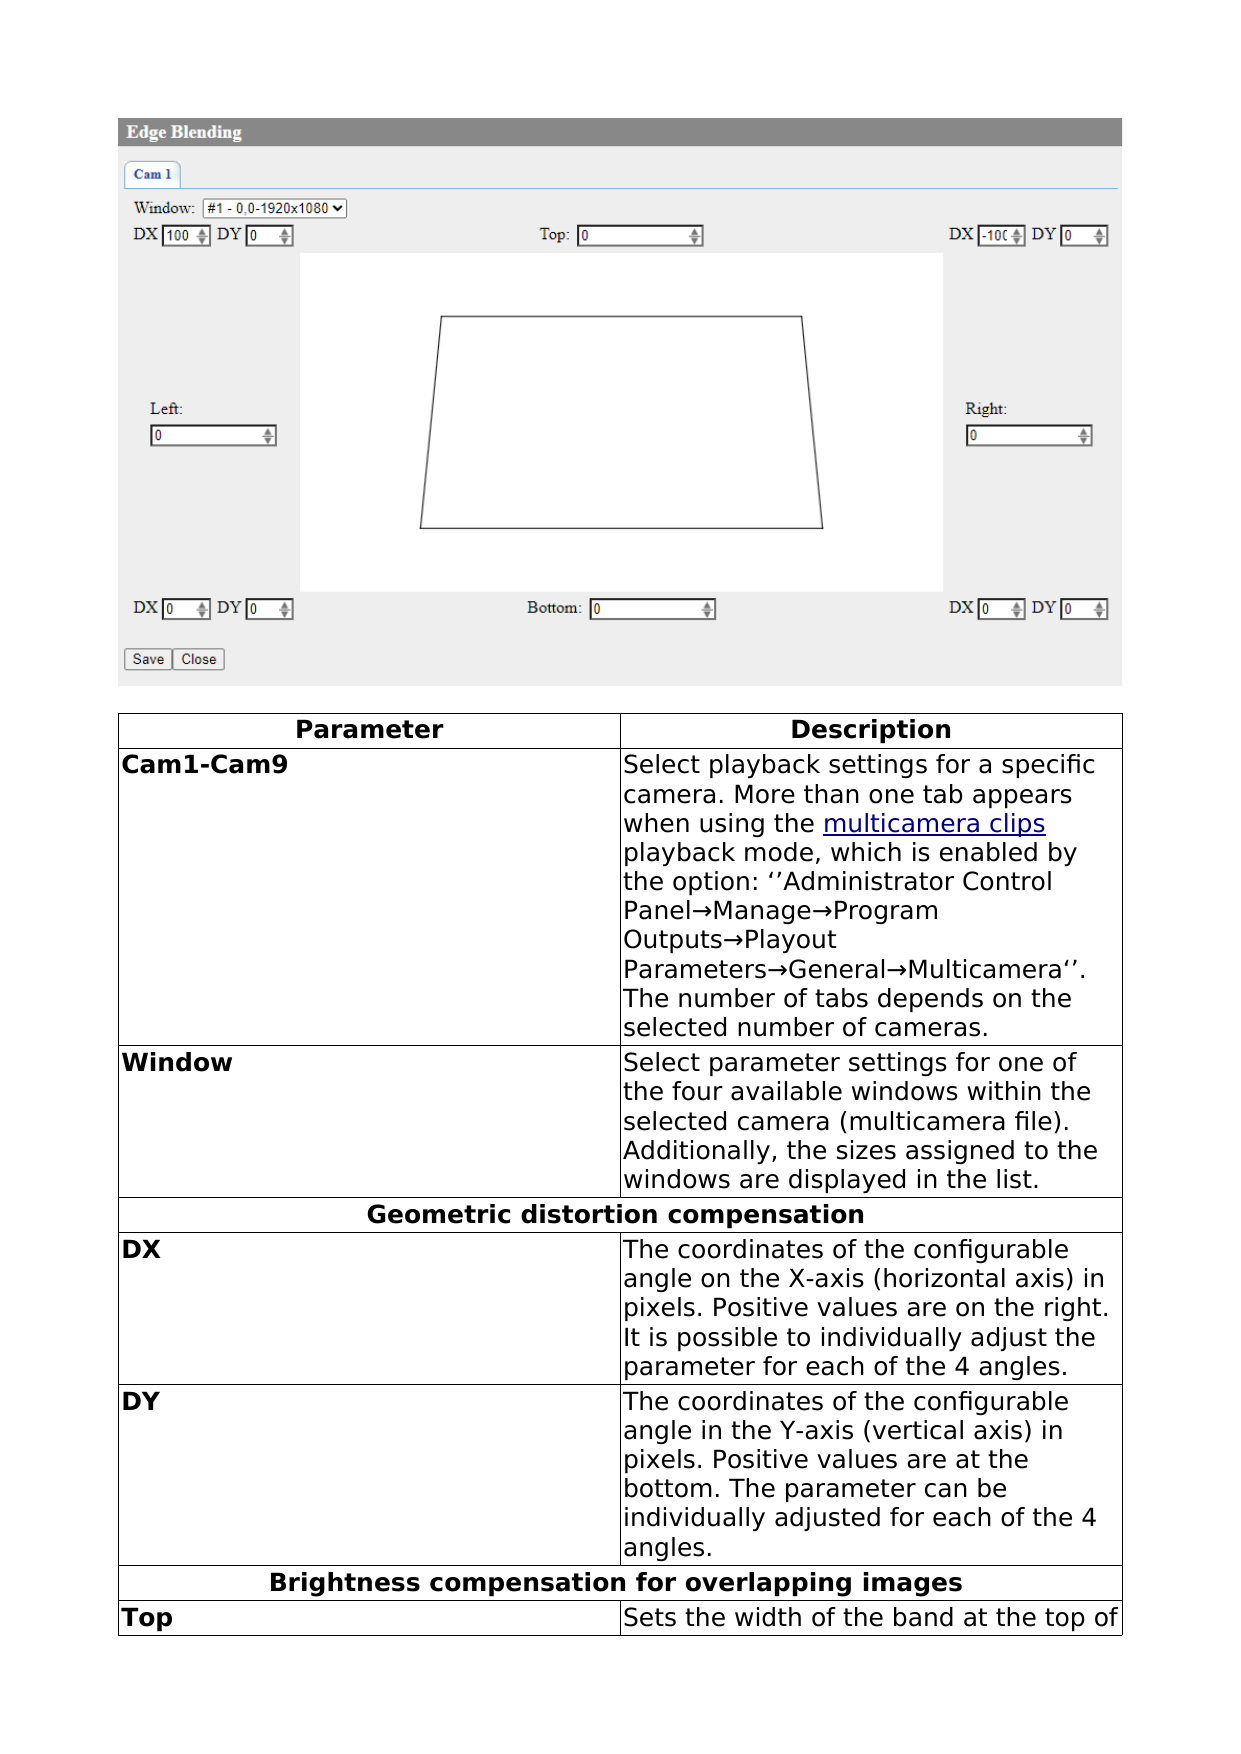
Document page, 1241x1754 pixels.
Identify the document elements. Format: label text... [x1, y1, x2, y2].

table_cell Select playback settings for a specific camera. More than one tab appears when using the multicamera clips playback mode, which is enabled by the option: ‘’Administrator Control Panel→Manage→Program Outputs→Playout Parameters→General→Multicamera‘’. The number of tabs depends on the selected number of cameras. [621, 749, 1122, 1045]
table_cell Geometric distortion compensation [119, 1198, 1122, 1232]
table_header Parameter [119, 714, 620, 748]
table_cell Sets the width of the band at the top of [621, 1601, 1122, 1635]
table_cell DX [119, 1233, 620, 1384]
table_header Description [621, 714, 1122, 748]
table_cell The coordinates of the configurable angle in the Y-axis (vertical axis) in pixels. Positive values are at the bottom. The parameter can be individually adjusted for each of the 4 angles. [621, 1385, 1122, 1565]
table_cell DY [119, 1385, 620, 1565]
table_cell Window [119, 1046, 620, 1197]
table_cell The coordinates of the configurable angle on the X-axis (horizontal axis) in pixels. Positive values are on the right. It is possible to individually adjust the parameter for each of the 4 angles. [621, 1233, 1122, 1384]
table_cell Cam1-Cam9 [119, 749, 620, 1045]
table_cell Brightness compensation for overlapping images [119, 1566, 1122, 1600]
table_cell Select parameter settings for one of the four available windows within the selected camera (multicamera file). Additionally, the sizes assigned to the windows are displayed in the list. [621, 1046, 1122, 1197]
table_cell Top [119, 1601, 620, 1635]
picture [118, 118, 1123, 686]
